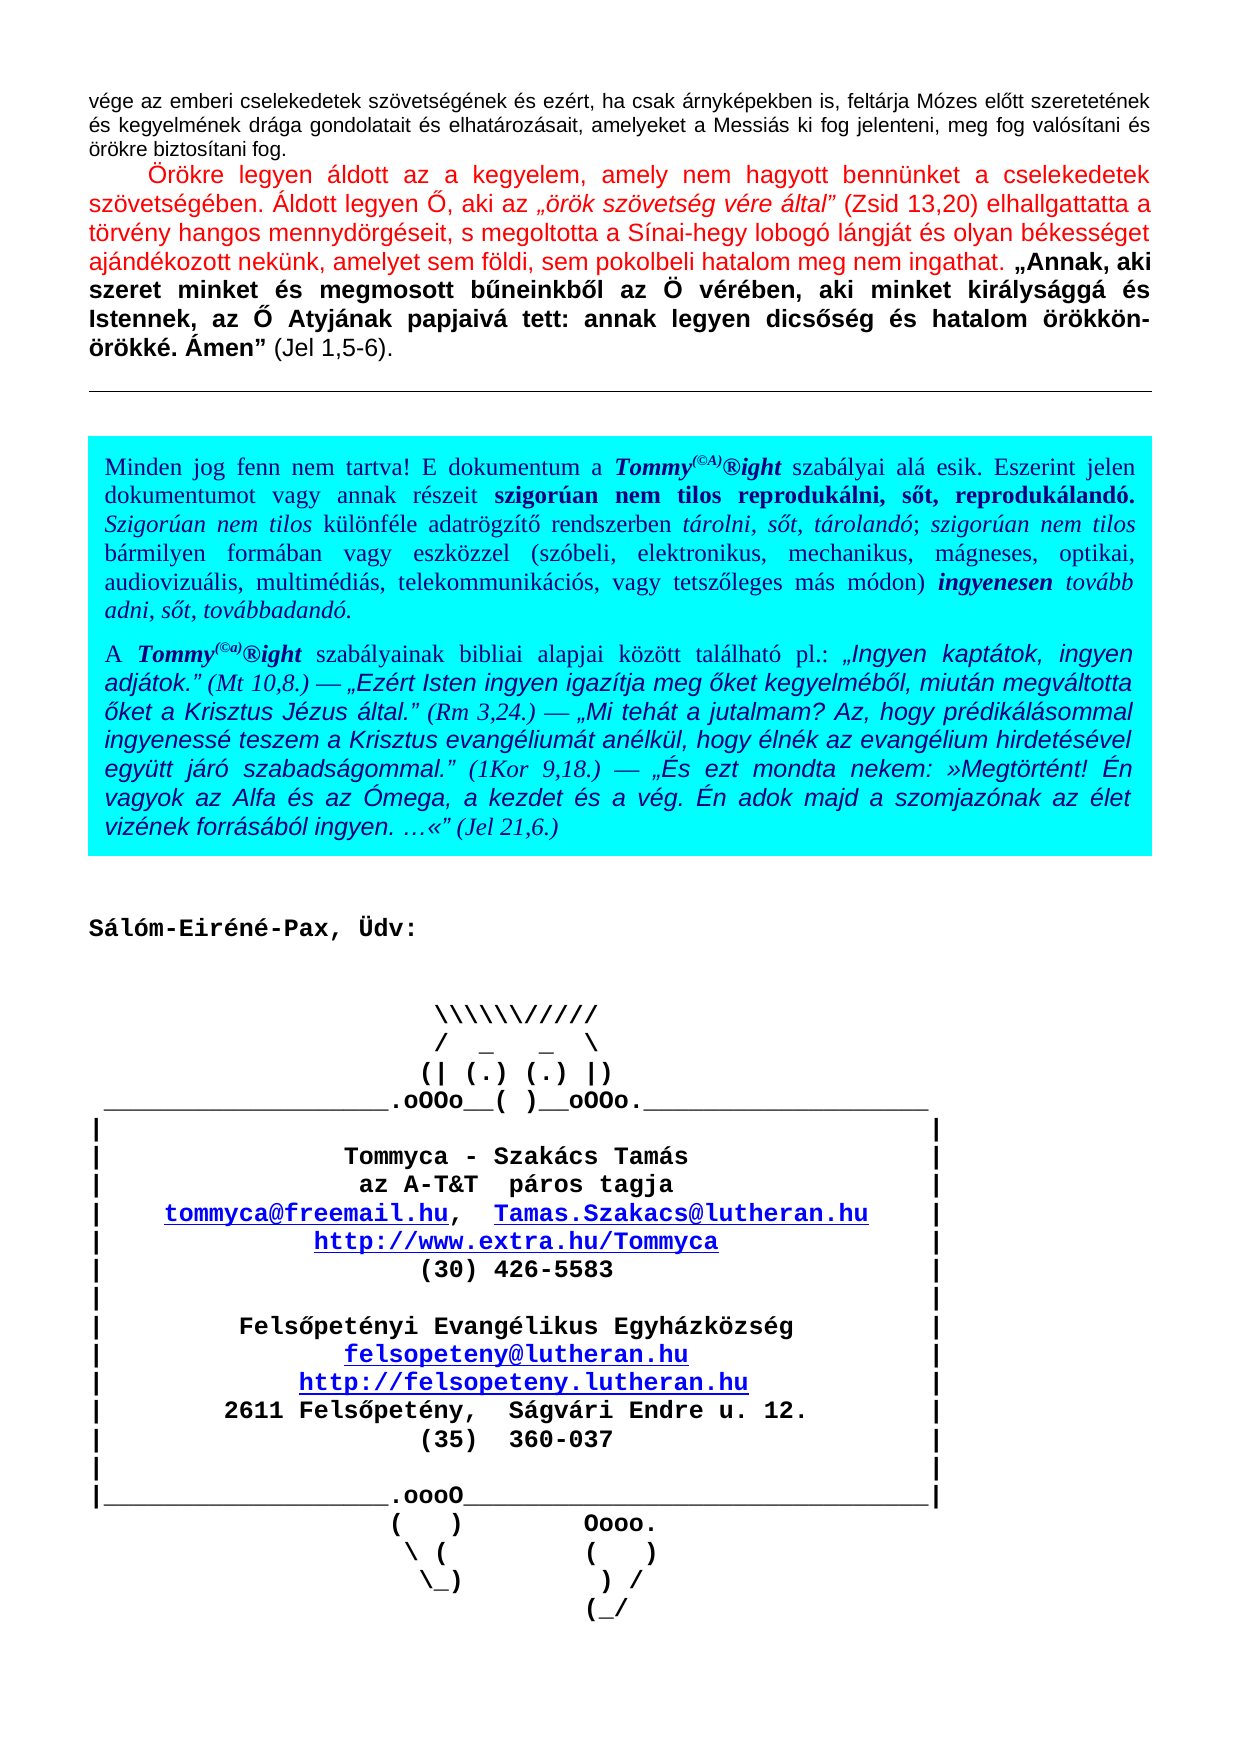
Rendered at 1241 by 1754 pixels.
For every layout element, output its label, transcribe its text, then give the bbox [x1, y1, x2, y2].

text Örökre legyen áldott az a kegyelem, amely nem hagyott bennünket a cselekedetek szövetségében. Áldott legyen Ő, aki az „örök szövetség vére által” (Zsid 13,20) elhallgattatta a törvény hangos mennydörgéseit, s megoltotta a Sínai-hegy lobogó lángját és olyan békességet ajándékozott nekünk, amelyet sem földi, sem pokolbeli hatalom meg nem ingathat. „Annak, aki szeret minket és megmosott bűneinkből az Ö vérében, aki minket királysággá és Istennek, az Ő Atyjának papjaivá tett: annak legyen dicsőség és hatalom örökkön-örökké. Ámen” (Jel 1,5-6). [88, 160, 1152, 362]
text A Tommy(©a)®ight szabályainak bibliai alapjai között található pl.: „Ingyen kaptátok, ingyen adjátok.” (Mt 10,8.) ― „Ezért Isten ingyen igazítja meg őket kegyelméből, miután megváltotta őket a Krisztus Jézus által.” (Rm 3,24.) ― „Mi tehát a jutalmam? Az, hogy prédikálásommal ingyenessé teszem a Krisztus evangéliumát anélkül, hogy élnék az evangélium hirdetésével együtt járó szabadságommal.” (1Kor 9,18.) ― „És ezt mondta nekem: »Megtörtént! Én vagyok az Alfa és az Ómega, a kezdet és a vég. Én adok majd a szomjazónak az élet vizének forrásából ingyen. …«” (Jel 21,6.) [90, 623, 1151, 855]
text \\\\\\///// / _ _ \ (| (.) (.) |) ___________________.oOOo__( )__oOOo.___________________ | | | Tommyca - Szakács Tamás | | az A-T&T páros tagja | | tommyca@freemail.hu, Tamas.Szakacs@lutheran.hu | | http://www.extra.hu/Tommyca | | (30) 426-5583 | | | | Felsőpetényi Evangélikus Egyházközség | | felsopeteny@lutheran.hu | | http://felsopeteny.lutheran.hu | | 2611 Felsőpetény, Ságvári Endre u. 12. | | (35) 360-037 | | | |___________________.oooO_______________________________| ( ) Oooo. \ ( ( ) \_) ) / (_/ [88, 1003, 1152, 1624]
text Minden jog fenn nem tartva! E dokumentum a Tommy(©A)®ight szabályai alá esik. Eszerint jelen dokumentumot vagy annak részeit szigorúan nem tilos reprodukálni, sőt, reprodukálandó. Szigorúan nem tilos különféle adatrögzítő rendszerben tárolni, sőt, tárolandó; szigorúan nem tilos bármilyen formában vagy eszközzel (szóbeli, elektronikus, mechanikus, mágneses, optikai, audiovizuális, multimédiás, telekommunikációs, vagy tetszőleges más módon) ingyenesen tovább adni, sőt, továbbadandó. [90, 437, 1151, 623]
text vége az emberi cselekedetek szövetségének és ezért, ha csak árnyképekben is, feltárja Mózes előtt szeretetének és kegyelmének drága gondolatait és elhatározásait, amelyeket a Messiás ki fog jelenteni, meg fog valósítani és örökre biztosítani fog. [88, 88, 1152, 160]
text Sálóm-Eiréné-Pax, Üdv: [88, 916, 1152, 944]
